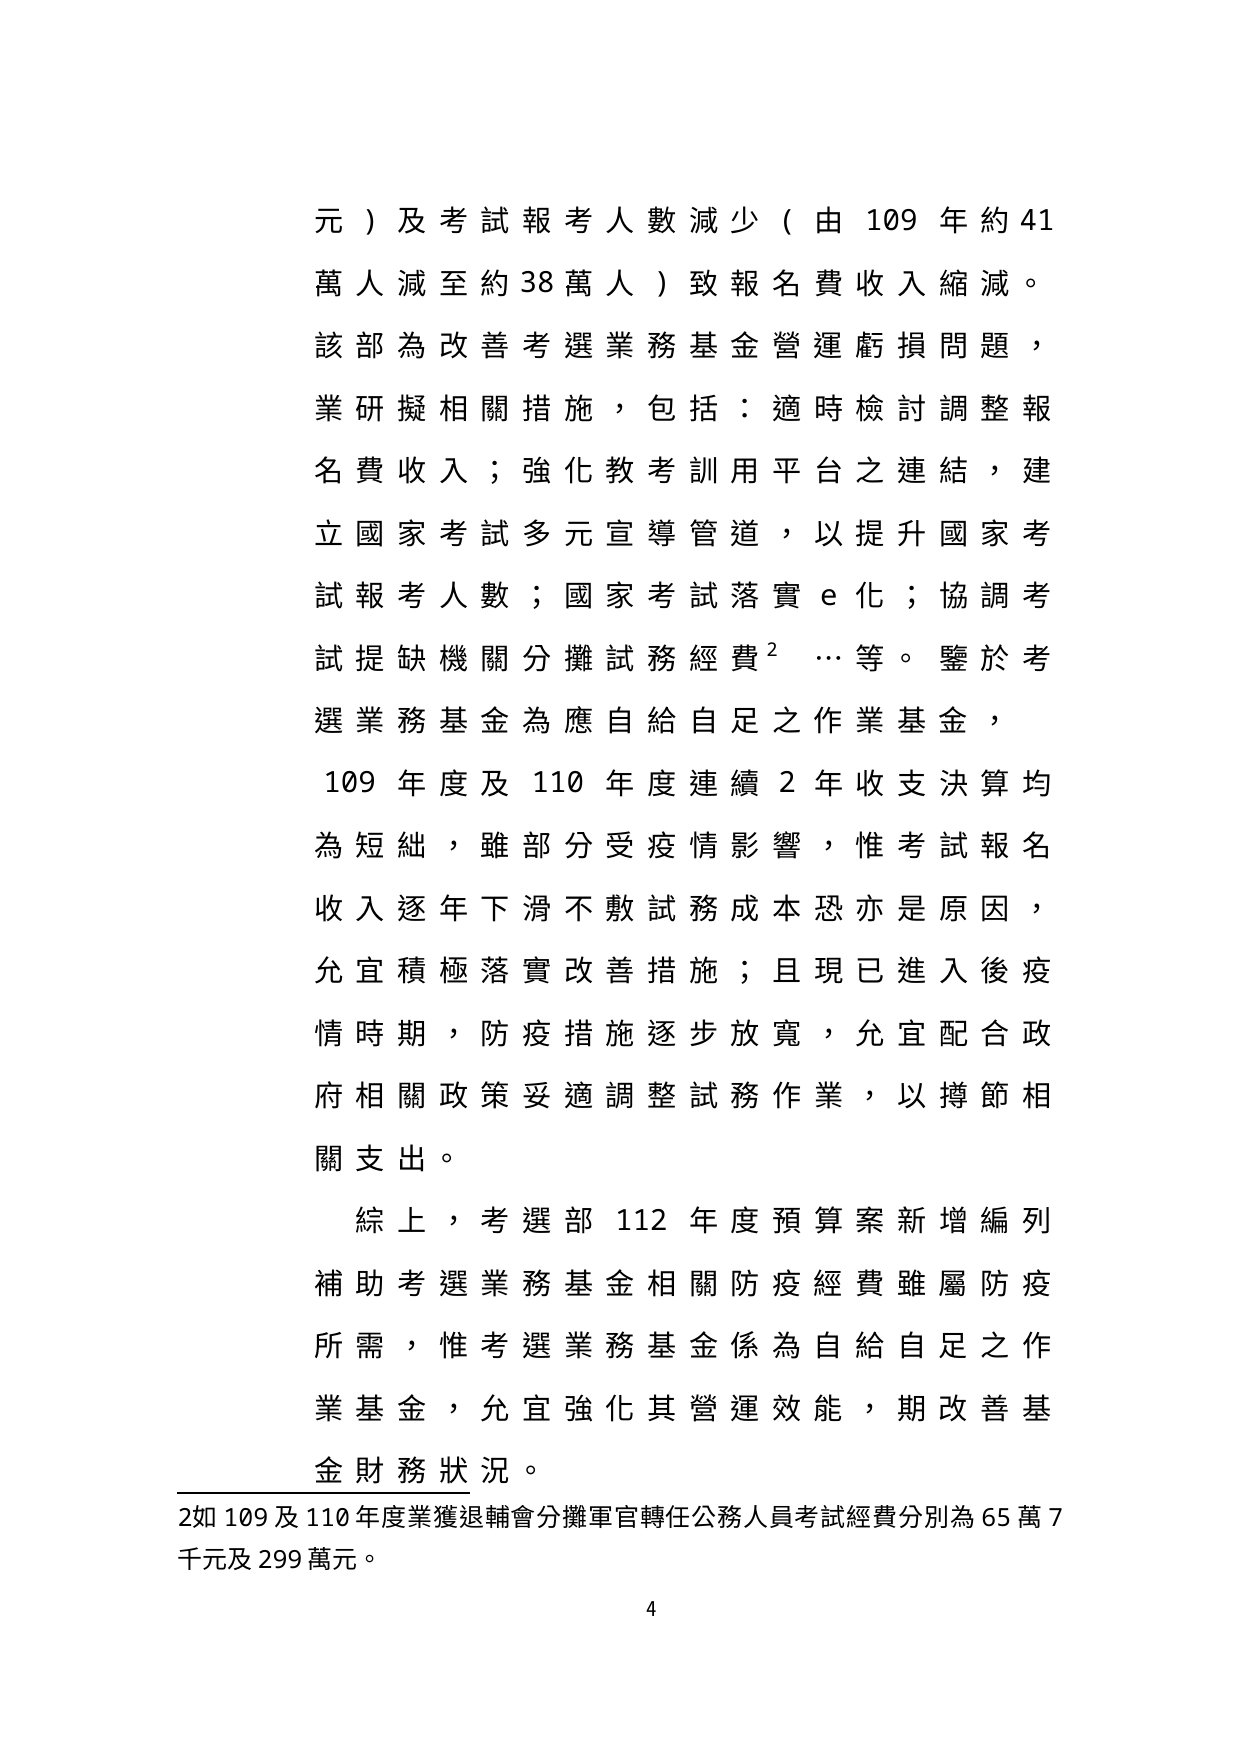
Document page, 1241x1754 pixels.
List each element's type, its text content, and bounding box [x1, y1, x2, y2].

text 如109及110年度業獲退輔會分攤軍官轉任公務人員考試經費分別為65萬7千元及299萬元。 [177, 1493, 1063, 1577]
text 綜上，考選部112年度預算案新增編列補助考選業務基金相關防疫經費雖屬防疫所需，惟考選業務基金係為自給自足之作業基金，允宜強化其營運效能，期改善基金財務狀況。 [271, 1177, 1058, 1490]
text 元)及考試報考人數減少(由109年約41萬人減至約38萬人)致報名費收入縮減。該部為改善考選業務基金營運虧損問題，業研擬相關措施，包括：適時檢討調整報名費收入；強化教考訓用平台之連結，建立國家考試多元宣導管道，以提升國家考試報考人數；國家考試落實e化；協調考試提缺機關分攤試務經費…等。鑒於考選業務基金為應自給自足之作業基金，109年度及110年度連續2年收支決算均為短絀，雖部分受疫情影響，惟考試報名收入逐年下滑不敷試務成本恐亦是原因，允宜積極落實改善措施；且現已進入後疫情時期，防疫措施逐步放寬，允宜配合政府相關政策妥適調整試務作業，以撙節相關支出。 [271, 177, 1058, 1177]
